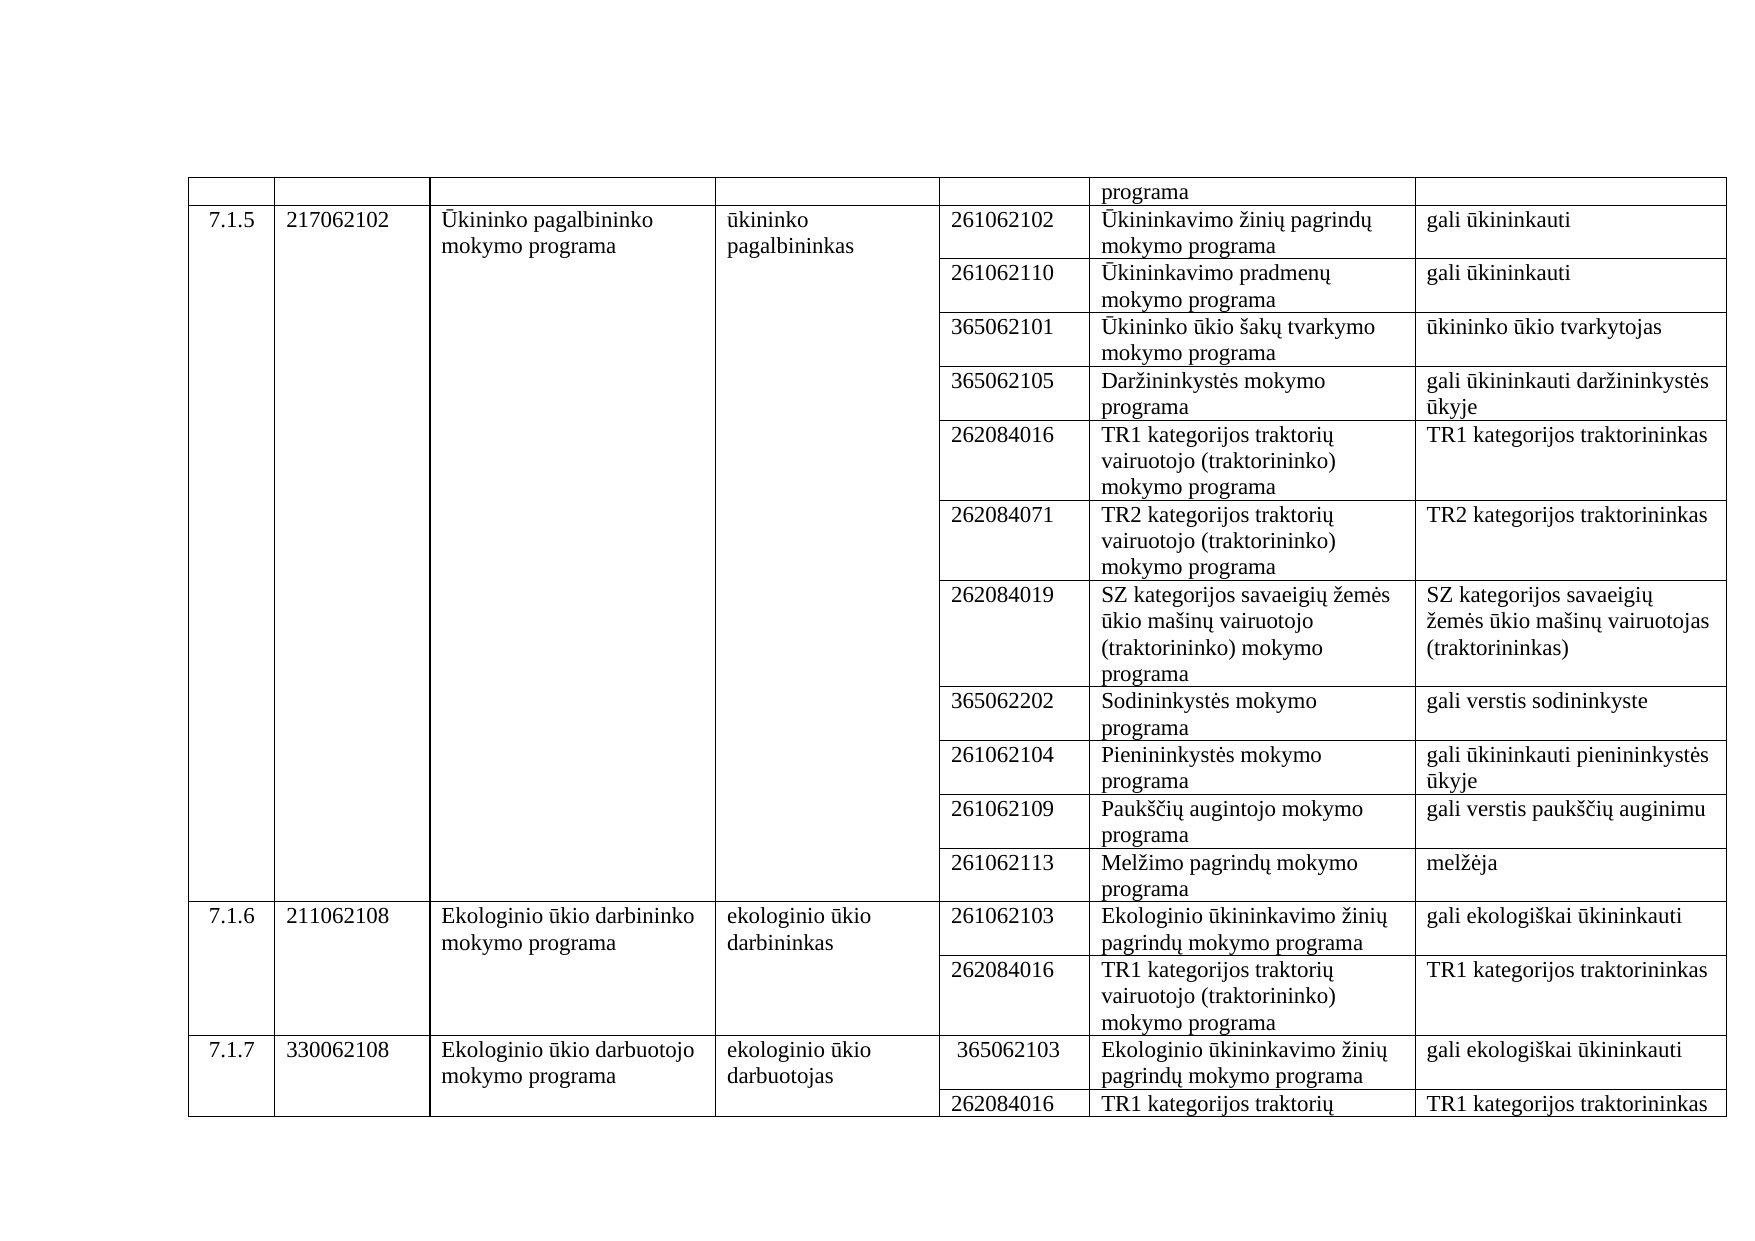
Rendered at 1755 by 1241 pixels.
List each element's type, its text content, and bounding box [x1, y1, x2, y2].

table_cell TR1 kategorijos traktorininkas [1416, 421, 1726, 500]
table_cell TR2 kategorijos traktorininkas [1416, 501, 1726, 580]
table_cell ekologinio ūkio darbuotojas [716, 1036, 939, 1116]
table_cell 7.1.7 [189, 1036, 274, 1116]
table_cell Sodininkystės mokymo programa [1090, 687, 1415, 740]
table_cell SZ kategorijos savaeigių žemės ūkio mašinų vairuotojas (traktorininkas) [1416, 581, 1726, 686]
table_cell 261062110 [940, 259, 1089, 312]
table_cell Ūkininkavimo pradmenų mokymo programa [1090, 259, 1415, 312]
table_cell gali verstis sodininkyste [1416, 687, 1726, 740]
table_cell gali ūkininkauti [1416, 259, 1726, 312]
table_cell gali ūkininkauti daržininkystės ūkyje [1416, 367, 1726, 419]
table_cell gali ūkininkauti pienininkystės ūkyje [1416, 741, 1726, 794]
table_cell SZ kategorijos savaeigių žemės ūkio mašinų vairuotojo (traktorininko) mokymo programa [1090, 581, 1415, 686]
table_cell Melžimo pagrindų mokymo programa [1090, 849, 1415, 901]
table_cell 7.1.5 [189, 206, 274, 901]
table_cell Ūkininko ūkio šakų tvarkymo mokymo programa [1090, 313, 1415, 366]
table_cell Ekologinio ūkininkavimo žinių pagrindų mokymo programa [1090, 1036, 1415, 1089]
table_cell 7.1.6 [189, 902, 274, 1035]
table_cell TR1 kategorijos traktorių vairuotojo (traktorininko) mokymo programa [1090, 421, 1415, 500]
table_cell 211062108 [275, 902, 429, 1035]
table_cell gali ūkininkauti [1416, 206, 1726, 258]
table_cell 262084016 [940, 956, 1089, 1035]
table_cell TR1 kategorijos traktorininkas [1416, 1090, 1726, 1116]
table_cell ūkininko pagalbininkas [716, 206, 939, 901]
table_cell TR2 kategorijos traktorių vairuotojo (traktorininko) mokymo programa [1090, 501, 1415, 580]
table_cell 330062108 [275, 1036, 429, 1116]
table_cell [275, 178, 429, 204]
table_cell [716, 178, 939, 204]
table_cell TR1 kategorijos traktorių vairuotojo (traktorininko) mokymo programa [1090, 956, 1415, 1035]
table_cell 365062101 [940, 313, 1089, 366]
table_cell TR1 kategorijos traktorių [1090, 1090, 1415, 1116]
table_cell 217062102 [275, 206, 429, 901]
table_cell Daržininkystės mokymo programa [1090, 367, 1415, 419]
table_cell 365062103 [940, 1036, 1089, 1089]
table_cell Ekologinio ūkininkavimo žinių pagrindų mokymo programa [1090, 902, 1415, 955]
table_cell melžėja [1416, 849, 1726, 901]
table_cell gali verstis paukščių auginimu [1416, 795, 1726, 847]
table_cell Pienininkystės mokymo programa [1090, 741, 1415, 794]
table_cell Ekologinio ūkio darbininko mokymo programa [431, 902, 715, 1035]
table_cell 365062202 [940, 687, 1089, 740]
table_cell TR1 kategorijos traktorininkas [1416, 956, 1726, 1035]
table_cell 262084019 [940, 581, 1089, 686]
table_cell Ekologinio ūkio darbuotojo mokymo programa [431, 1036, 715, 1116]
table_cell programa [1090, 178, 1415, 204]
table_cell [1416, 178, 1726, 204]
table_cell 261062113 [940, 849, 1089, 901]
table_cell 262084071 [940, 501, 1089, 580]
table_cell 262084016 [940, 421, 1089, 500]
table_cell [189, 178, 274, 204]
table_cell 261062109 [940, 795, 1089, 847]
table_cell [431, 178, 715, 204]
table_cell Paukščių augintojo mokymo programa [1090, 795, 1415, 847]
table_cell 261062104 [940, 741, 1089, 794]
table_cell ekologinio ūkio darbininkas [716, 902, 939, 1035]
table_cell gali ekologiškai ūkininkauti [1416, 1036, 1726, 1089]
table_cell 262084016 [940, 1090, 1089, 1116]
table_cell gali ekologiškai ūkininkauti [1416, 902, 1726, 955]
table_cell 365062105 [940, 367, 1089, 419]
table_cell Ūkininkavimo žinių pagrindų mokymo programa [1090, 206, 1415, 258]
table_cell Ūkininko pagalbininko mokymo programa [431, 206, 715, 901]
table_cell ūkininko ūkio tvarkytojas [1416, 313, 1726, 366]
table_cell 261062103 [940, 902, 1089, 955]
table_cell 261062102 [940, 206, 1089, 258]
table_cell [940, 178, 1089, 204]
